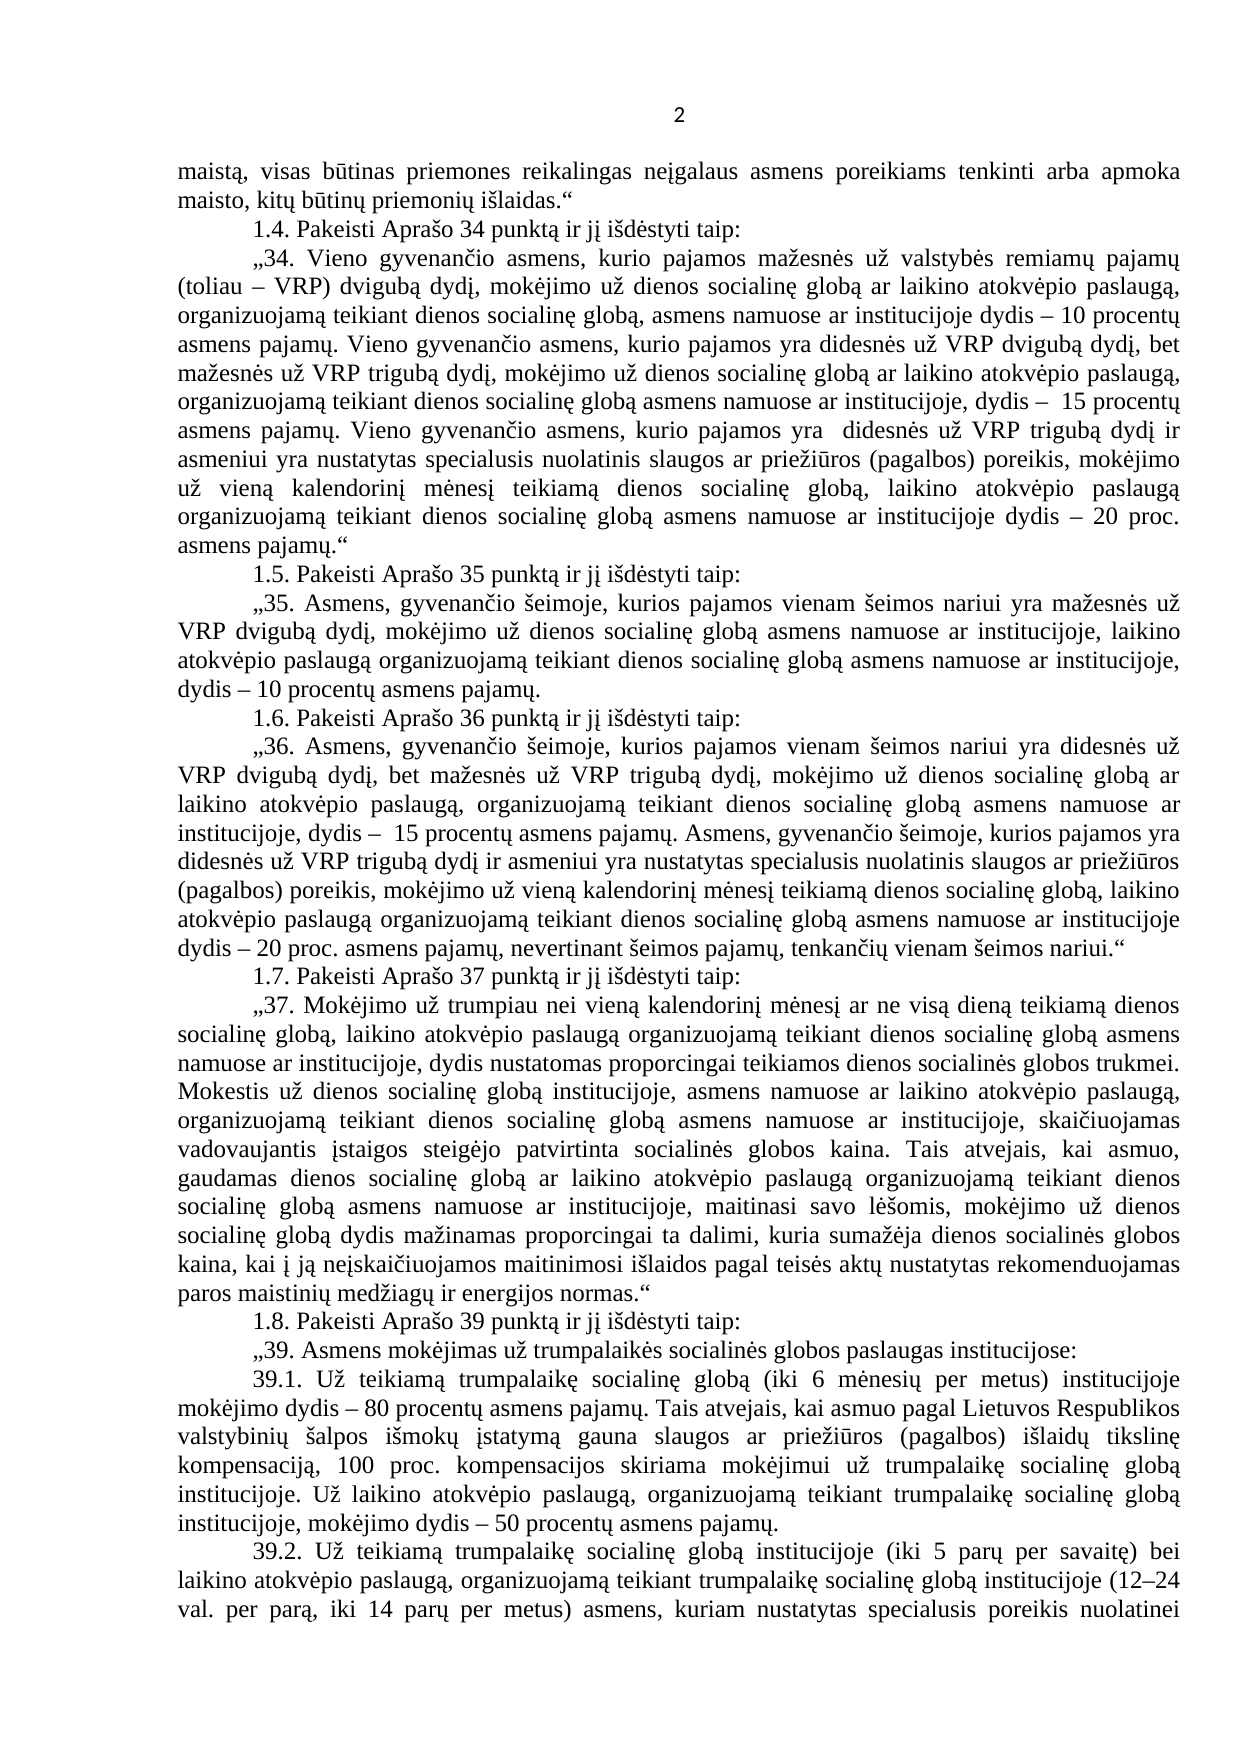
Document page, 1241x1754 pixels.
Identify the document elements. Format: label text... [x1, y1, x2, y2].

text 1.5. Pakeisti Aprašo 35 punktą ir jį išdėstyti taip: [177, 559, 1181, 588]
text 39.2. Už teikiamą trumpalaikę socialinę globą institucijoje (iki 5 parų per savaitę) bei laikino atokvėpio paslaugą, organizuojamą teikiant trumpalaikę socialinę globą institucijoje (12–24 val. per parą, iki 14 parų per metus) asmens, kuriam nustatytas specialusis poreikis nuolatinei [177, 1536, 1181, 1623]
text „39. Asmens mokėjimas už trumpalaikės socialinės globos paslaugas institucijose: [177, 1335, 1181, 1364]
text 1.8. Pakeisti Aprašo 39 punktą ir jį išdėstyti taip: [177, 1306, 1181, 1335]
text 1.6. Pakeisti Aprašo 36 punktą ir jį išdėstyti taip: [177, 703, 1181, 731]
text 1.7. Pakeisti Aprašo 37 punktą ir jį išdėstyti taip: [177, 961, 1181, 990]
text maistą, visas būtinas priemones reikalingas neįgalaus asmens poreikiams tenkinti arba apmoka maisto, kitų būtinų priemonių išlaidas.“ [177, 156, 1181, 214]
text „34. Vieno gyvenančio asmens, kurio pajamos mažesnės už valstybės remiamų pajamų (toliau – VRP) dvigubą dydį, mokėjimo už dienos socialinę globą ar laikino atokvėpio paslaugą, organizuojamą teikiant dienos socialinę globą, asmens namuose ar institucijoje dydis – 10 procentų asmens pajamų. Vieno gyvenančio asmens, kurio pajamos yra didesnės už VRP dvigubą dydį, bet mažesnės už VRP trigubą dydį, mokėjimo už dienos socialinę globą ar laikino atokvėpio paslaugą, organizuojamą teikiant dienos socialinę globą asmens namuose ar institucijoje, dydis – 15 procentų asmens pajamų. Vieno gyvenančio asmens, kurio pajamos yra didesnės už VRP trigubą dydį ir asmeniui yra nustatytas specialusis nuolatinis slaugos ar priežiūros (pagalbos) poreikis, mokėjimo už vieną kalendorinį mėnesį teikiamą dienos socialinę globą, laikino atokvėpio paslaugą organizuojamą teikiant dienos socialinę globą asmens namuose ar institucijoje dydis – 20 proc. asmens pajamų.“ [177, 243, 1181, 559]
text „36. Asmens, gyvenančio šeimoje, kurios pajamos vienam šeimos nariui yra didesnės už VRP dvigubą dydį, bet mažesnės už VRP trigubą dydį, mokėjimo už dienos socialinę globą ar laikino atokvėpio paslaugą, organizuojamą teikiant dienos socialinę globą asmens namuose ar institucijoje, dydis – 15 procentų asmens pajamų. Asmens, gyvenančio šeimoje, kurios pajamos yra didesnės už VRP trigubą dydį ir asmeniui yra nustatytas specialusis nuolatinis slaugos ar priežiūros (pagalbos) poreikis, mokėjimo už vieną kalendorinį mėnesį teikiamą dienos socialinę globą, laikino atokvėpio paslaugą organizuojamą teikiant dienos socialinę globą asmens namuose ar institucijoje dydis – 20 proc. asmens pajamų, nevertinant šeimos pajamų, tenkančių vienam šeimos nariui.“ [177, 731, 1181, 961]
text 1.4. Pakeisti Aprašo 34 punktą ir jį išdėstyti taip: [177, 214, 1181, 243]
text 39.1. Už teikiamą trumpalaikę socialinę globą (iki 6 mėnesių per metus) institucijoje mokėjimo dydis – 80 procentų asmens pajamų. Tais atvejais, kai asmuo pagal Lietuvos Respublikos valstybinių šalpos išmokų įstatymą gauna slaugos ar priežiūros (pagalbos) išlaidų tikslinę kompensaciją, 100 proc. kompensacijos skiriama mokėjimui už trumpalaikę socialinę globą institucijoje. Už laikino atokvėpio paslaugą, organizuojamą teikiant trumpalaikę socialinę globą institucijoje, mokėjimo dydis – 50 procentų asmens pajamų. [177, 1364, 1181, 1536]
text „35. Asmens, gyvenančio šeimoje, kurios pajamos vienam šeimos nariui yra mažesnės už VRP dvigubą dydį, mokėjimo už dienos socialinę globą asmens namuose ar institucijoje, laikino atokvėpio paslaugą organizuojamą teikiant dienos socialinę globą asmens namuose ar institucijoje, dydis – 10 procentų asmens pajamų. [177, 588, 1181, 703]
text „37. Mokėjimo už trumpiau nei vieną kalendorinį mėnesį ar ne visą dieną teikiamą dienos socialinę globą, laikino atokvėpio paslaugą organizuojamą teikiant dienos socialinę globą asmens namuose ar institucijoje, dydis nustatomas proporcingai teikiamos dienos socialinės globos trukmei. Mokestis už dienos socialinę globą institucijoje, asmens namuose ar laikino atokvėpio paslaugą, organizuojamą teikiant dienos socialinę globą asmens namuose ar institucijoje, skaičiuojamas vadovaujantis įstaigos steigėjo patvirtinta socialinės globos kaina. Tais atvejais, kai asmuo, gaudamas dienos socialinę globą ar laikino atokvėpio paslaugą organizuojamą teikiant dienos socialinę globą asmens namuose ar institucijoje, maitinasi savo lėšomis, mokėjimo už dienos socialinę globą dydis mažinamas proporcingai ta dalimi, kuria sumažėja dienos socialinės globos kaina, kai į ją neįskaičiuojamos maitinimosi išlaidos pagal teisės aktų nustatytas rekomenduojamas paros maistinių medžiagų ir energijos normas.“ [177, 990, 1181, 1306]
